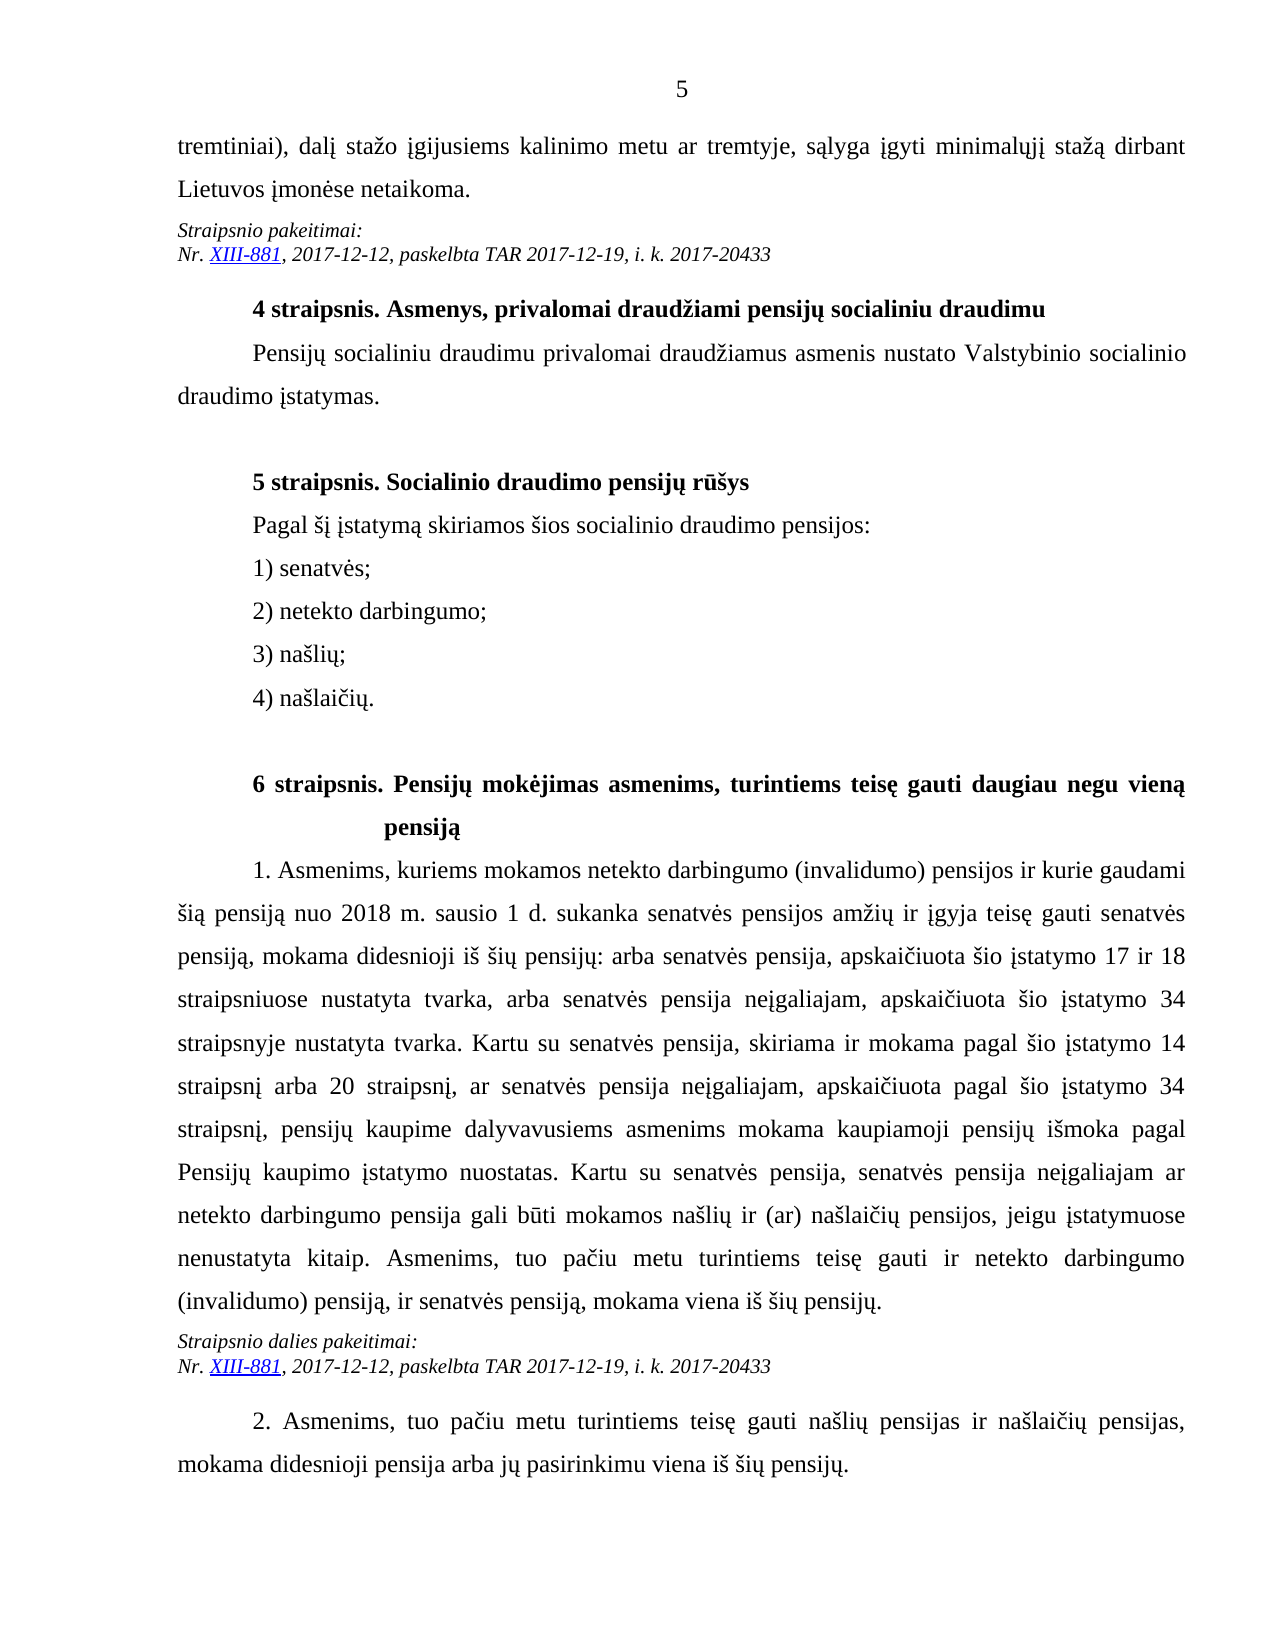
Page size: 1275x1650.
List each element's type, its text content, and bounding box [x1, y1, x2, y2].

text 2) netekto darbingumo; [177, 596, 1186, 625]
text 5 straipsnis. Socialinio draudimo pensijų rūšys [177, 467, 1186, 496]
text Pagal šį įstatymą skiriamos šios socialinio draudimo pensijos: [177, 510, 1186, 539]
text 1. Asmenims, kuriems mokamos netekto darbingumo (invalidumo) pensijos ir kurie gaudami šią pensiją nuo 2018 m. sausio 1 d. sukanka senatvės pensijos amžių ir įgyja teisę gauti senatvės pensiją, mokama didesnioji iš šių pensijų: arba senatvės pensija, apskaičiuota šio įstatymo 17 ir 18 straipsniuose nustatyta tvarka, arba senatvės pensija neįgaliajam, apskaičiuota šio įstatymo 34 straipsnyje nustatyta tvarka. Kartu su senatvės pensija, skiriama ir mokama pagal šio įstatymo 14 straipsnį arba 20 straipsnį, ar senatvės pensija neįgaliajam, apskaičiuota pagal šio įstatymo 34 straipsnį, pensijų kaupime dalyvavusiems asmenims mokama kaupiamoji pensijų išmoka pagal Pensijų kaupimo įstatymo nuostatas. Kartu su senatvės pensija, senatvės pensija neįgaliajam ar netekto darbingumo pensija gali būti mokamos našlių ir (ar) našlaičių pensijos, jeigu įstatymuose nenustatyta kitaip. Asmenims, tuo pačiu metu turintiems teisę gauti ir netekto darbingumo (invalidumo) pensiją, ir senatvės pensiją, mokama viena iš šių pensijų. [177, 855, 1186, 1315]
text Nr. XIII-881, 2017-12-12, paskelbta TAR 2017-12-19, i. k. 2017-20433 [177, 1353, 1186, 1378]
text 2. Asmenims, tuo pačiu metu turintiems teisę gauti našlių pensijas ir našlaičių pensijas, mokama didesnioji pensija arba jų pasirinkimu viena iš šių pensijų. [177, 1406, 1186, 1478]
text 4) našlaičių. [177, 683, 1186, 711]
text Pensijų socialiniu draudimu privalomai draudžiamus asmenis nustato Valstybinio socialinio draudimo įstatymas. [177, 338, 1186, 409]
text 3) našlių; [177, 639, 1186, 668]
text Nr. XIII-881, 2017-12-12, paskelbta TAR 2017-12-19, i. k. 2017-20433 [177, 242, 1186, 266]
text 6 straipsnis. Pensijų mokėjimas asmenims, turintiems teisę gauti daugiau negu vieną pensiją [252, 769, 1186, 841]
text 4 straipsnis. Asmenys, privalomai draudžiami pensijų socialiniu draudimu [177, 294, 1186, 323]
text Straipsnio pakeitimai: [177, 218, 1186, 242]
text tremtiniai), dalį stažo įgijusiems kalinimo metu ar tremtyje, sąlyga įgyti minimalųjį stažą dirbant Lietuvos įmonėse netaikoma. [177, 131, 1186, 203]
text Straipsnio dalies pakeitimai: [177, 1329, 1186, 1353]
text 1) senatvės; [177, 553, 1186, 582]
